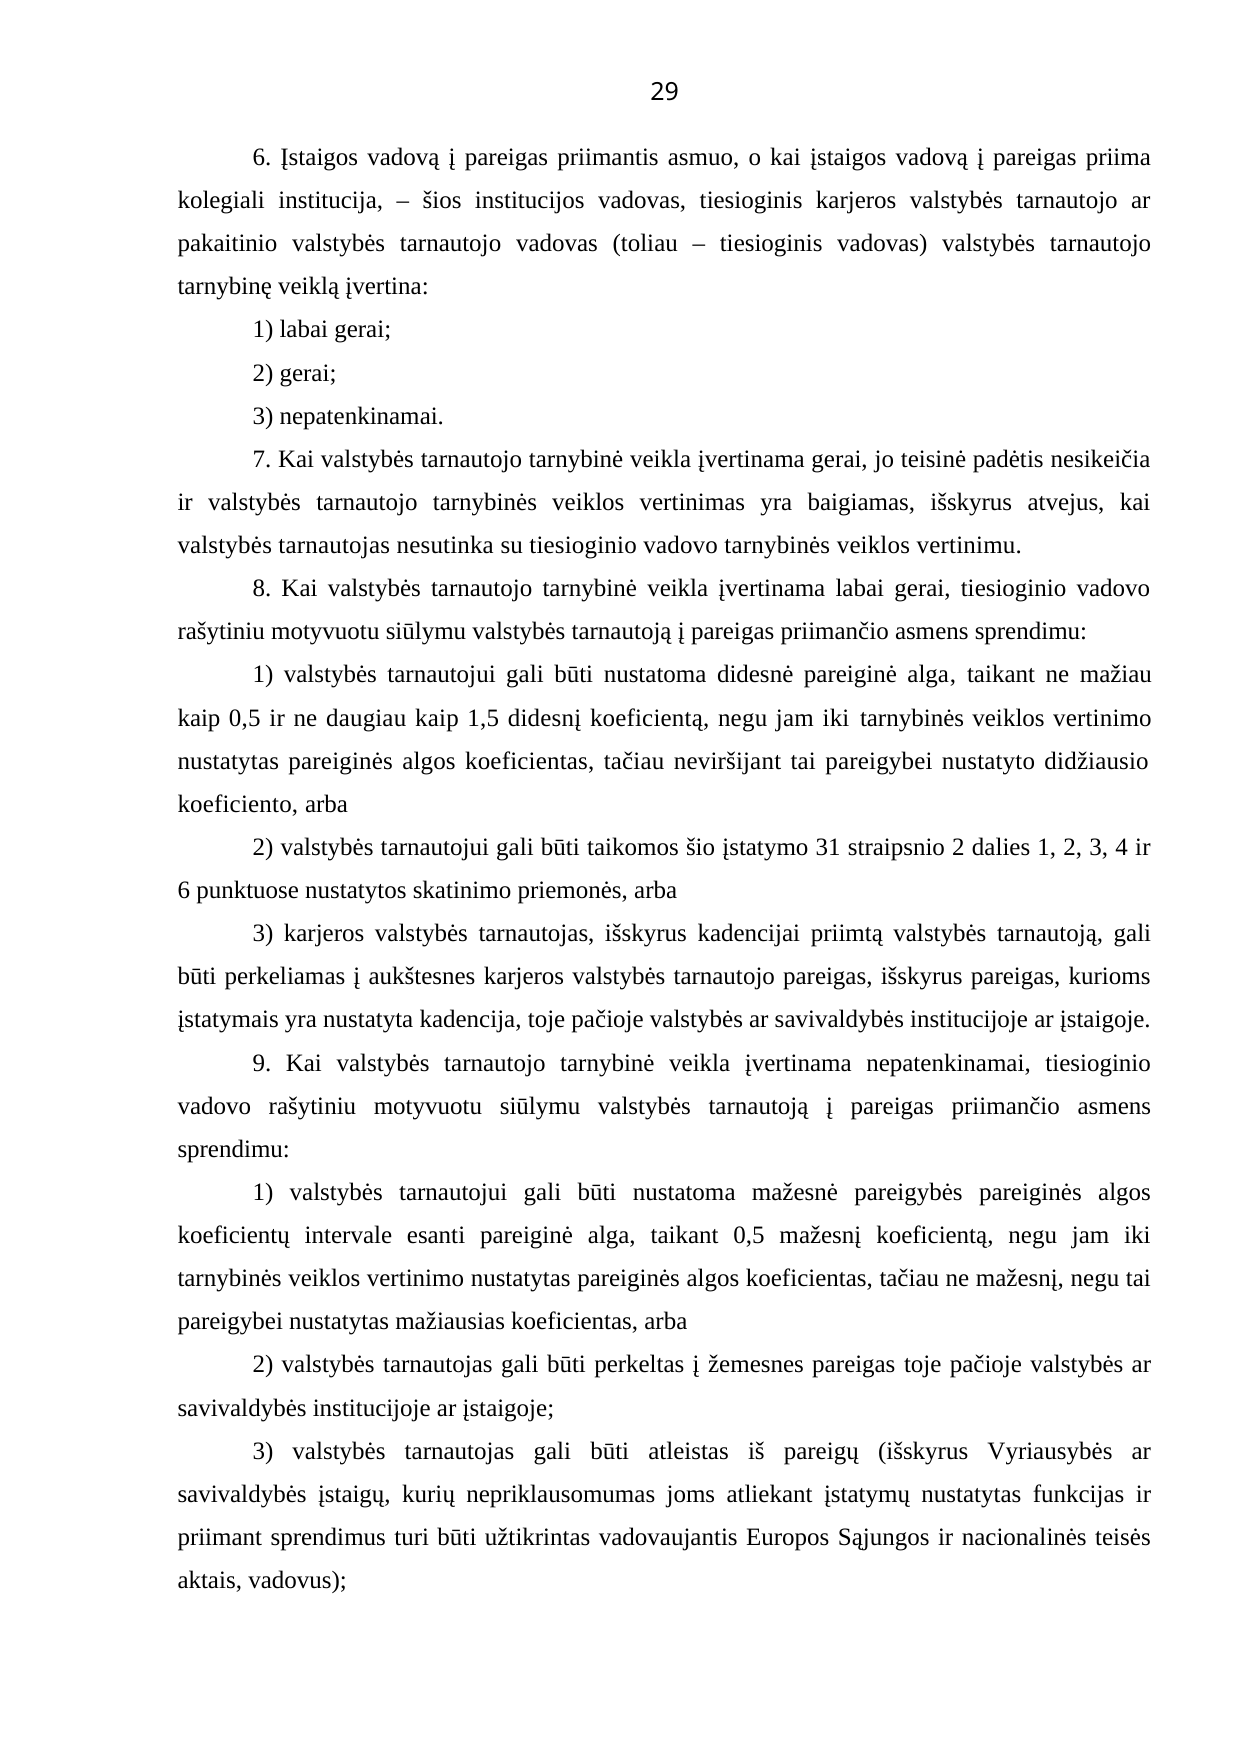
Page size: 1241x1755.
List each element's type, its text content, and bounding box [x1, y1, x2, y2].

text 2) gerai; [177, 358, 1152, 386]
text 2) valstybės tarnautojui gali būti taikomos šio įstatymo 31 straipsnio 2 dalies 1, 2, 3, 4 ir 6 punktuose nustatytos skatinimo priemonės, arba [177, 832, 1152, 904]
text 2) valstybės tarnautojas gali būti perkeltas į žemesnes pareigas toje pačioje valstybės ar savivaldybės institucijoje ar įstaigoje; [177, 1349, 1152, 1421]
text 8. Kai valstybės tarnautojo tarnybinė veikla įvertinama labai gerai, tiesioginio vadovo rašytiniu motyvuotu siūlymu valstybės tarnautoją į pareigas priimančio asmens sprendimu: [177, 573, 1152, 645]
text 3) karjeros valstybės tarnautojas, išskyrus kadencijai priimtą valstybės tarnautoją, gali būti perkeliamas į aukštesnes karjeros valstybės tarnautojo pareigas, išskyrus pareigas, kurioms įstatymais yra nustatyta kadencija, toje pačioje valstybės ar savivaldybės institucijoje ar įstaigoje. [177, 918, 1152, 1033]
text 3) valstybės tarnautojas gali būti atleistas iš pareigų (išskyrus Vyriausybės ar savivaldybės įstaigų, kurių nepriklausomumas joms atliekant įstatymų nustatytas funkcijas ir priimant sprendimus turi būti užtikrintas vadovaujantis Europos Sąjungos ir nacionalinės teisės aktais, vadovus); [177, 1436, 1152, 1594]
text 6. Įstaigos vadovą į pareigas priimantis asmuo, o kai įstaigos vadovą į pareigas priima kolegiali institucija, – šios institucijos vadovas, tiesioginis karjeros valstybės tarnautojo ar pakaitinio valstybės tarnautojo vadovas (toliau – tiesioginis vadovas) valstybės tarnautojo tarnybinę veiklą įvertina: [177, 142, 1152, 300]
text 7. Kai valstybės tarnautojo tarnybinė veikla įvertinama gerai, jo teisinė padėtis nesikeičia ir valstybės tarnautojo tarnybinės veiklos vertinimas yra baigiamas, išskyrus atvejus, kai valstybės tarnautojas nesutinka su tiesioginio vadovo tarnybinės veiklos vertinimu. [177, 444, 1152, 559]
text 3) nepatenkinamai. [177, 401, 1152, 429]
text 1) valstybės tarnautojui gali būti nustatoma didesnė pareiginė alga, taikant ne mažiau kaip 0,5 ir ne daugiau kaip 1,5 didesnį koeficientą, negu jam iki tarnybinės veiklos vertinimo nustatytas pareiginės algos koeficientas, tačiau neviršijant tai pareigybei nustatyto didžiausio koeficiento, arba [177, 659, 1152, 818]
text 9. Kai valstybės tarnautojo tarnybinė veikla įvertinama nepatenkinamai, tiesioginio vadovo rašytiniu motyvuotu siūlymu valstybės tarnautoją į pareigas priimančio asmens sprendimu: [177, 1048, 1152, 1163]
text 1) valstybės tarnautojui gali būti nustatoma mažesnė pareigybės pareiginės algos koeficientų intervale esanti pareiginė alga, taikant 0,5 mažesnį koeficientą, negu jam iki tarnybinės veiklos vertinimo nustatytas pareiginės algos koeficientas, tačiau ne mažesnį, negu tai pareigybei nustatytas mažiausias koeficientas, arba [177, 1177, 1152, 1335]
text 1) labai gerai; [177, 314, 1152, 343]
